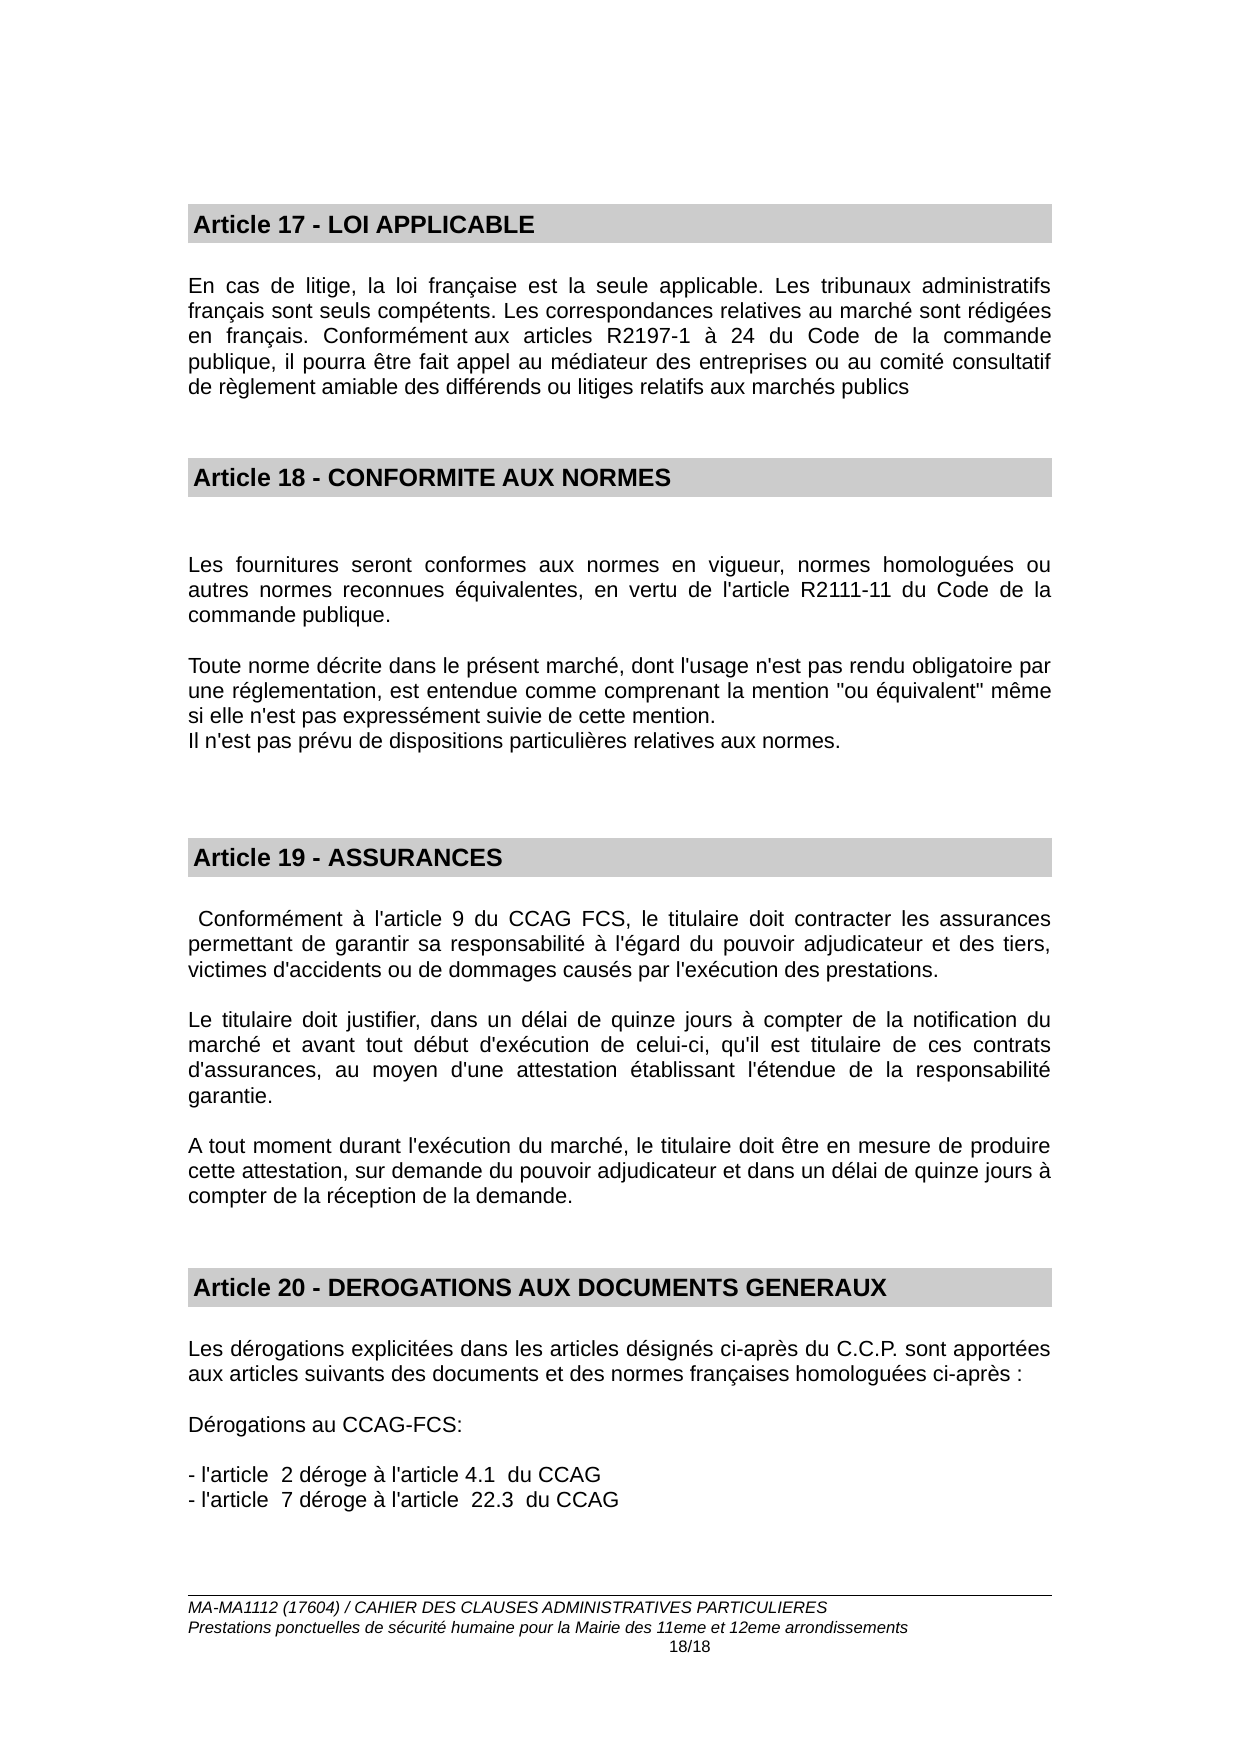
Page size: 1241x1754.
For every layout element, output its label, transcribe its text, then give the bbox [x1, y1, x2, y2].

text Le titulaire doit justifier, dans un délai de quinze jours à compter de la notification du marché et avant tout début d'exécution de celui-ci, qu'il est titulaire de ces contrats d'assurances, au moyen d'une attestation établissant l'étendue de la responsabilité garantie. [188, 1007, 1052, 1108]
text - l'article 2 déroge à l'article 4.1 du CCAG [188, 1462, 1052, 1487]
text Les dérogations explicitées dans les articles désignés ci-après du C.C.P. sont apportées aux articles suivants des documents et des normes françaises homologuées ci-après : [188, 1336, 1052, 1387]
subtitle DEROGATIONS AUX DOCUMENTS GENERAUX [190, 1270, 1050, 1304]
text Il n'est pas prévu de dispositions particulières relatives aux normes. [188, 728, 1052, 753]
subtitle ASSURANCES [190, 840, 1050, 874]
text Les fournitures seront conformes aux normes en vigueur, normes homologuées ou autres normes reconnues équivalentes, en vertu de l'article R2111-11 du Code de la commande publique. [188, 552, 1052, 627]
subtitle LOI APPLICABLE [190, 207, 1050, 241]
text Conformément à l'article 9 du CCAG FCS, le titulaire doit contracter les assurances permettant de garantir sa responsabilité à l'égard du pouvoir adjudicateur et des tiers, victimes d'accidents ou de dommages causés par l'exécution des prestations. [188, 906, 1052, 982]
text Dérogations au CCAG-FCS: [188, 1412, 1052, 1437]
text En cas de litige, la loi française est la seule applicable. Les tribunaux administratifs français sont seuls compétents. Les correspondances relatives au marché sont rédigées en français. Conformément aux articles R2197-1 à 24 du Code de la commande publique, il pourra être fait appel au médiateur des entreprises ou au comité consultatif de règlement amiable des différends ou litiges relatifs aux marchés publics [188, 273, 1052, 399]
text A tout moment durant l'exécution du marché, le titulaire doit être en mesure de produire cette attestation, sur demande du pouvoir adjudicateur et dans un délai de quinze jours à compter de la réception de la demande. [188, 1133, 1052, 1209]
text - l'article 7 déroge à l'article 22.3 du CCAG [188, 1487, 1052, 1513]
text Toute norme décrite dans le présent marché, dont l'usage n'est pas rendu obligatoire par une réglementation, est entendue comme comprenant la mention "ou équivalent" même si elle n'est pas expressément suivie de cette mention. [188, 653, 1052, 728]
subtitle CONFORMITE AUX NORMES [190, 460, 1050, 495]
